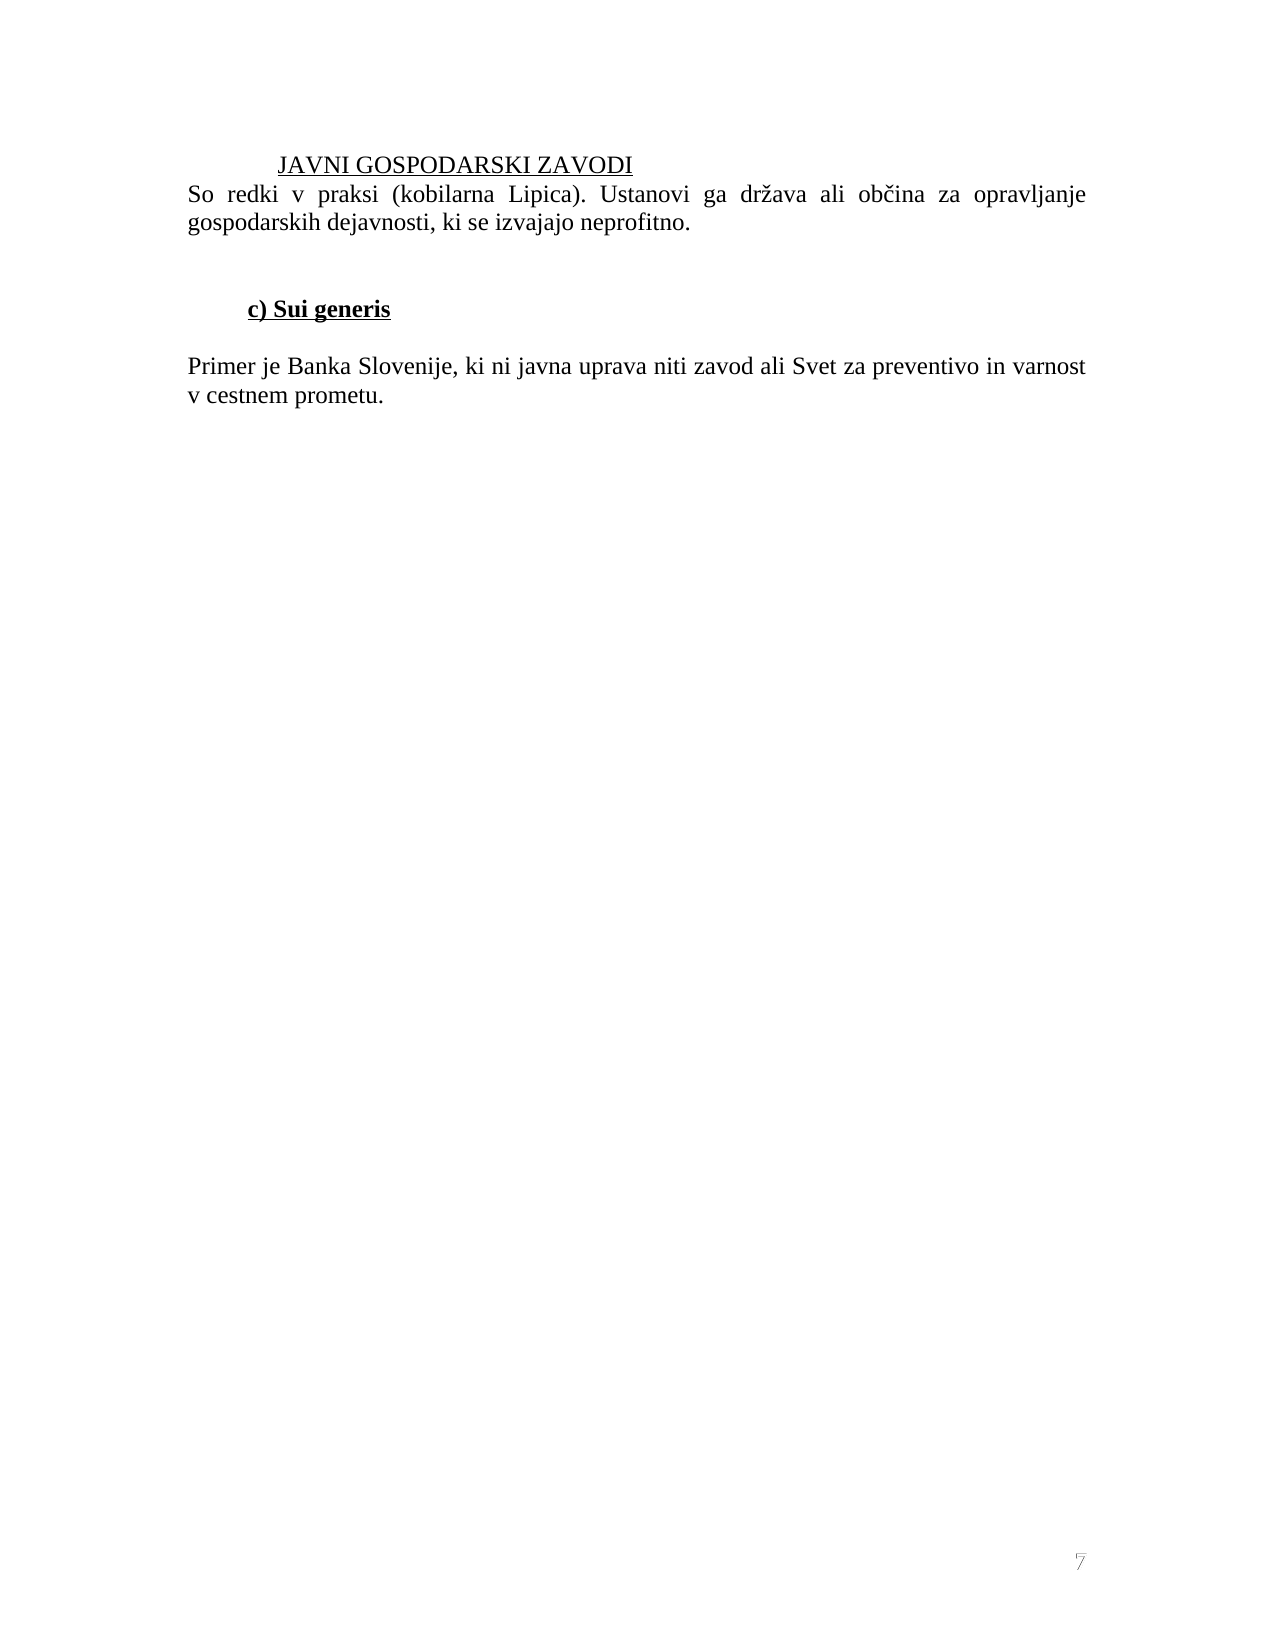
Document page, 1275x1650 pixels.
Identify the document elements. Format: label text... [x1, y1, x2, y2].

subtitle c) Sui generis [187, 294, 1087, 322]
subtitle JAVNI GOSPODARSKI ZAVODI [187, 150, 1087, 179]
text Primer je Banka Slovenije, ki ni javna uprava niti zavod ali Svet za preventivo in varnost v cestnem prometu. [187, 351, 1087, 409]
text So redki v praksi (kobilarna Lipica). Ustanovi ga država ali občina za opravljanje gospodarskih dejavnosti, ki se izvajajo neprofitno. [187, 179, 1087, 236]
